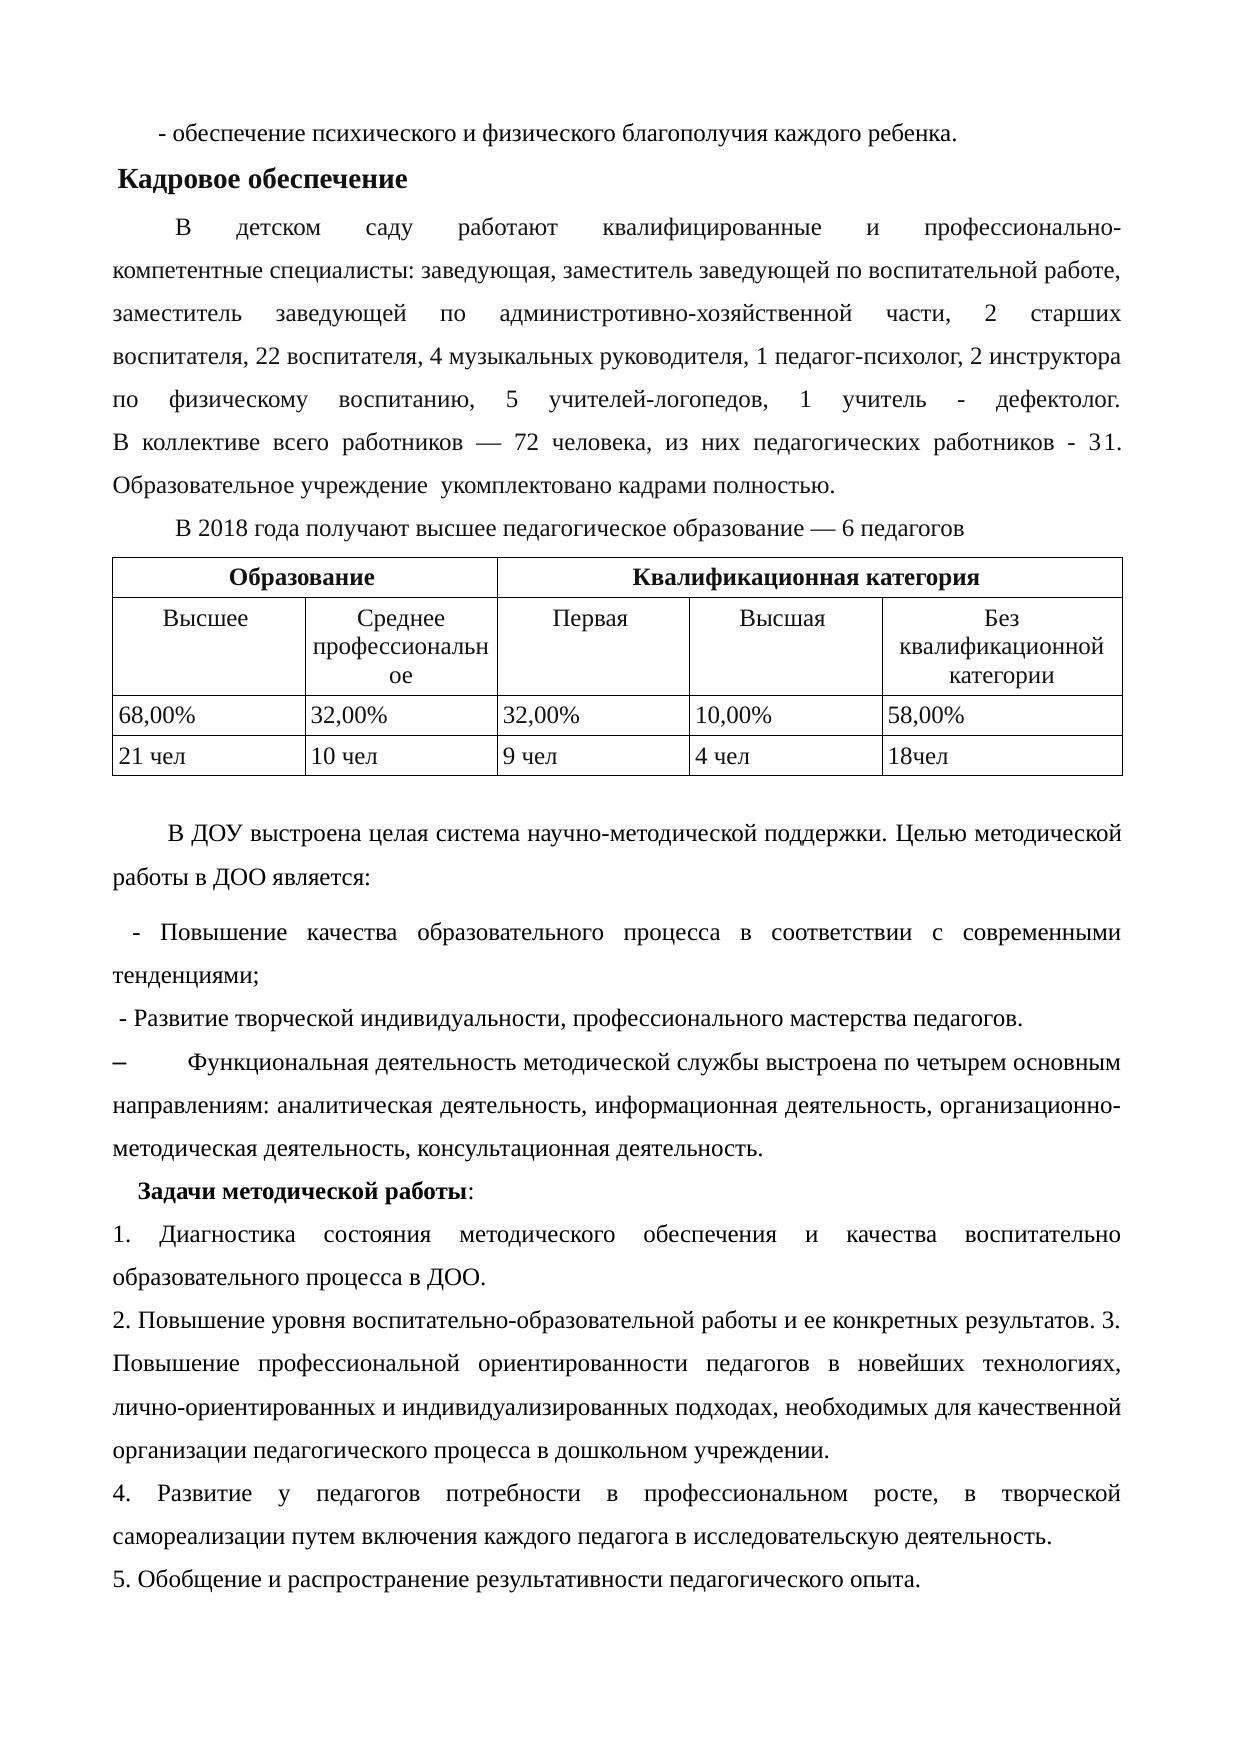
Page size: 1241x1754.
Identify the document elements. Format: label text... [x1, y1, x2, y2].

table_cell Без квалификационной категории [883, 598, 1122, 695]
table_header Квалификационная категория [498, 558, 1122, 597]
text В детском саду работают квалифицированные и профессионально- компетентные специалисты: заведующая, заместитель заведующей по воспитательной работе, заместитель заведующей по администротивно-хозяйственной части, 2 старших воспитателя, 22 воспитателя, 4 музыкальных руководителя, 1 педагог-психолог, 2 инструктора по физическому воспитанию, 5 учителей-логопедов, 1 учитель - дефектолог. В коллективе всего работников — 72 человека, из них педагогических работников - 31. Образовательное учреждение укомплектовано кадрами полностью. [112, 212, 1122, 499]
list Задачи методической работы: [112, 1176, 1122, 1205]
table_cell 68,00% [113, 696, 305, 735]
table_header Образование [113, 558, 497, 597]
table_cell 10,00% [690, 696, 882, 735]
table_cell 32,00% [498, 696, 689, 735]
list 4. Развитие у педагогов потребности в профессиональном росте, в творческой самореализации путем включения каждого педагога в исследовательскую деятельность. [112, 1478, 1122, 1550]
table_cell 32,00% [306, 696, 497, 735]
table_cell Среднее профессиональное [306, 598, 497, 695]
table_cell 9 чел [498, 736, 689, 775]
table_cell 4 чел [690, 736, 882, 775]
table_cell 18чел [883, 736, 1122, 775]
text В 2018 года получают высшее педагогическое образование — 6 педагогов [112, 513, 1122, 542]
text В ДОУ выстроена целая система научно-методической поддержки. Целью методической работы в ДОО является: [112, 818, 1122, 890]
table_cell Высшее [113, 598, 305, 695]
table_cell 21 чел [113, 736, 305, 775]
text - Повышение качества образовательного процесса в соответствии с современными тенденциями; [112, 917, 1122, 989]
table_cell 10 чел [306, 736, 497, 775]
table_cell Первая [498, 598, 689, 695]
text - обеспечение психического и физического благополучия каждого ребенка. [112, 118, 1122, 147]
list 1. Диагностика состояния методического обеспечения и качества воспитательно образовательного процесса в ДОО. [112, 1219, 1122, 1291]
list 5. Обобщение и распространение результативности педагогического опыта. [112, 1564, 1122, 1593]
list Функциональная деятельность методической службы выстроена по четырем основным направлениям: аналитическая деятельность, информационная деятельность, организационно-методическая деятельность, консультационная деятельность. [112, 1047, 1122, 1162]
list 2. Повышение уровня воспитательно-образовательной работы и ее конкретных результатов. 3. Повышение профессиональной ориентированности педагогов в новейших технологиях, лично-ориентированных и индивидуализированных подходах, необходимых для качественной организации педагогического процесса в дошкольном учреждении. [112, 1305, 1122, 1463]
table_cell Высшая [690, 598, 882, 695]
table_cell 58,00% [883, 696, 1122, 735]
text - Развитие творческой индивидуальности, профессионального мастерства педагогов. [112, 1003, 1122, 1032]
text Кадровое обеспечение [111, 161, 1122, 195]
